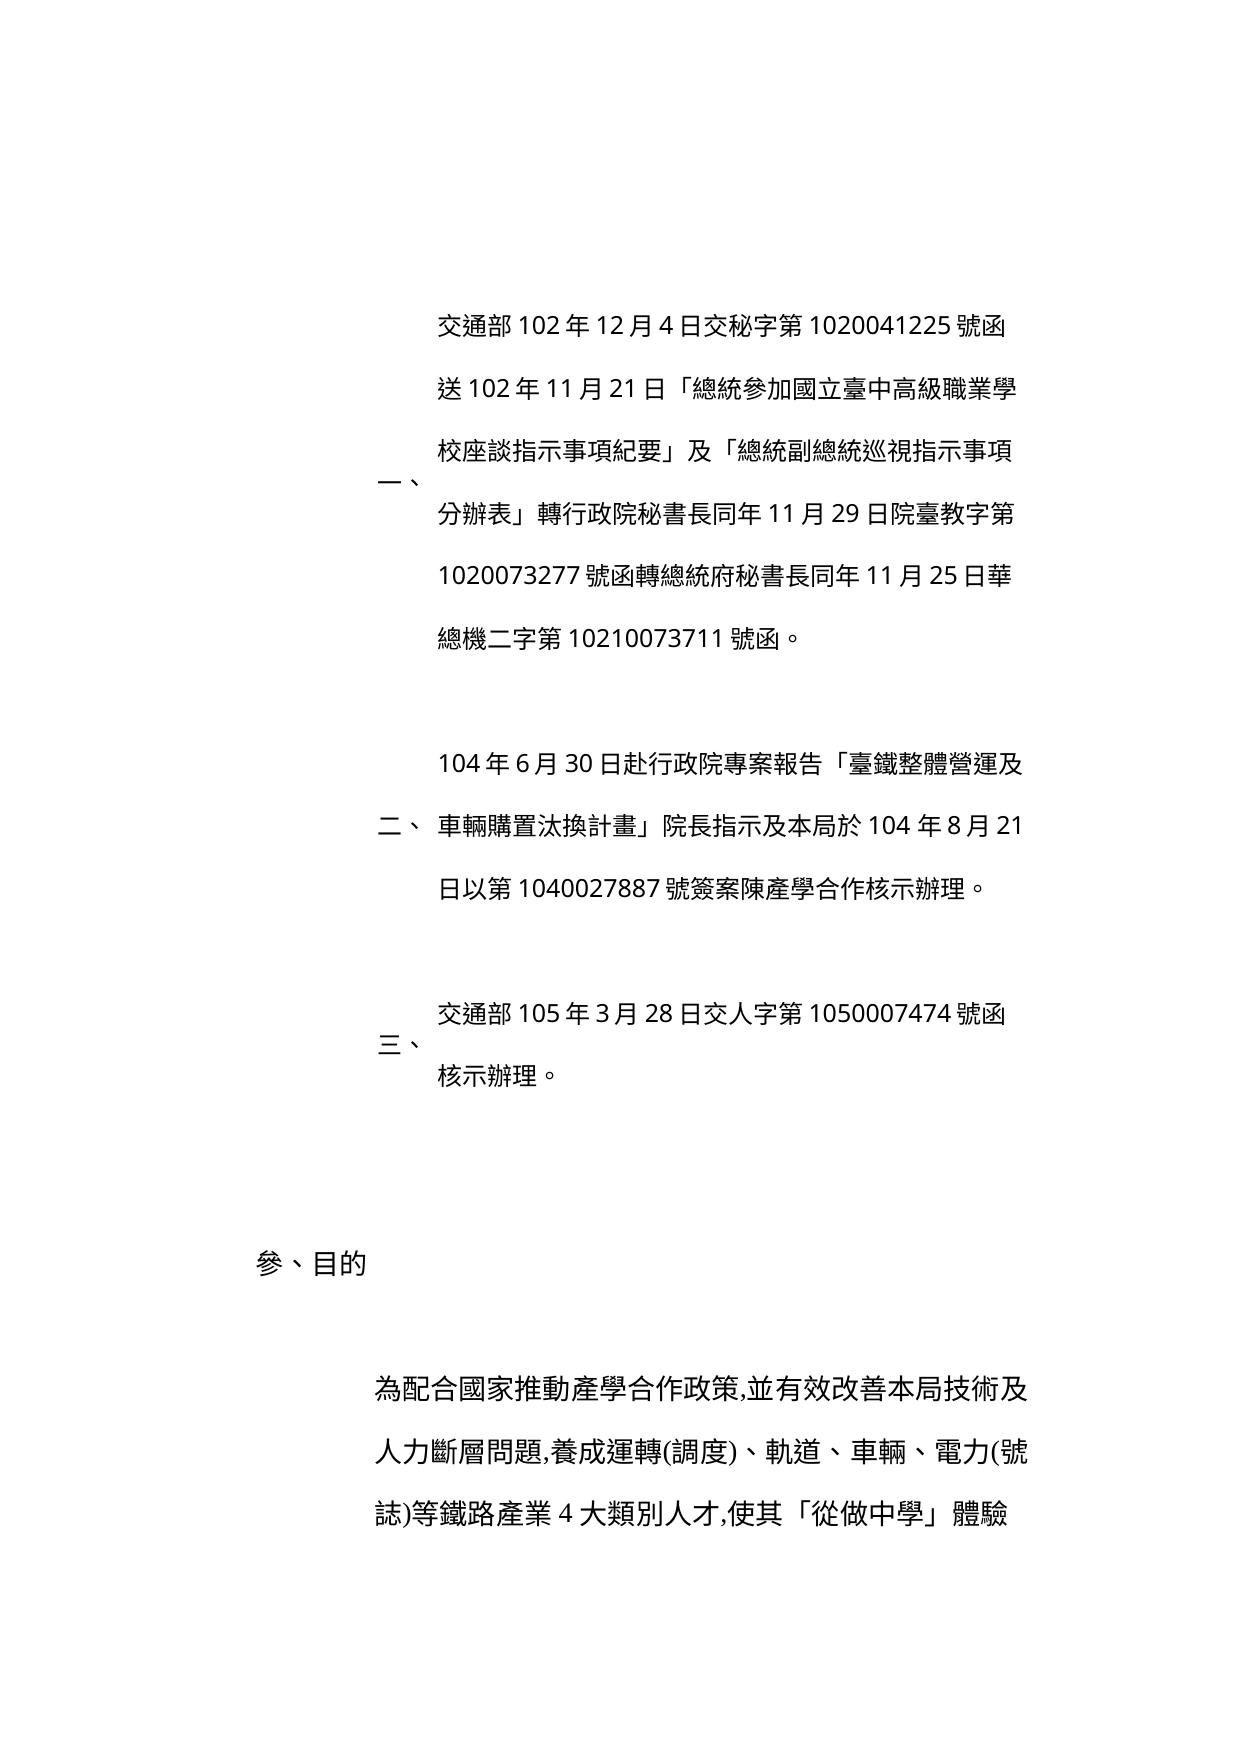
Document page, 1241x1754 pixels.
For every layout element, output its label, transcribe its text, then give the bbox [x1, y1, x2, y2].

table_cell 為配合國家推動產學合作政策,並有效改善本局技術及人力斷層問題,養成運轉(調度)、軌道、車輛、電力(號誌)等鐵路產業 4 大類別人才,使其「從做中學」體驗 [371, 1286, 1035, 1536]
table_cell [371, 158, 1035, 1164]
table_cell [371, 1165, 1035, 1286]
table_header 一、 [374, 221, 434, 661]
table_cell 二、 [374, 661, 434, 911]
table_cell [188, 158, 225, 1164]
table_cell 參、目的 [188, 1165, 371, 1286]
table_cell [225, 1286, 371, 1536]
table_cell 104年6月30日赴行政院專案報告「臺鐵整體營運及車輛購置汰換計畫」院長指示及本局於104 年8月21日以第1040027887號簽案陳產學合作核示辦理。 [434, 661, 1032, 911]
table_cell [188, 1286, 225, 1536]
table_header 交通部102年12月4日交秘字第1020041225號函送102年11月21日「總統參加國立臺中高級職業學校座談指示事項紀要」及「總統副總統巡視指示事項分辦表」轉行政院秘書長同年11月29日院臺教字第1020073277號函轉總統府秘書長同年11月25日華總機二字第10210073711號函。 [434, 221, 1032, 661]
table_cell [225, 158, 371, 1164]
table_cell 三、 [374, 911, 434, 1099]
table_cell 交通部105年3月28日交人字第1050007474號函核示辦理。 [434, 911, 1032, 1099]
